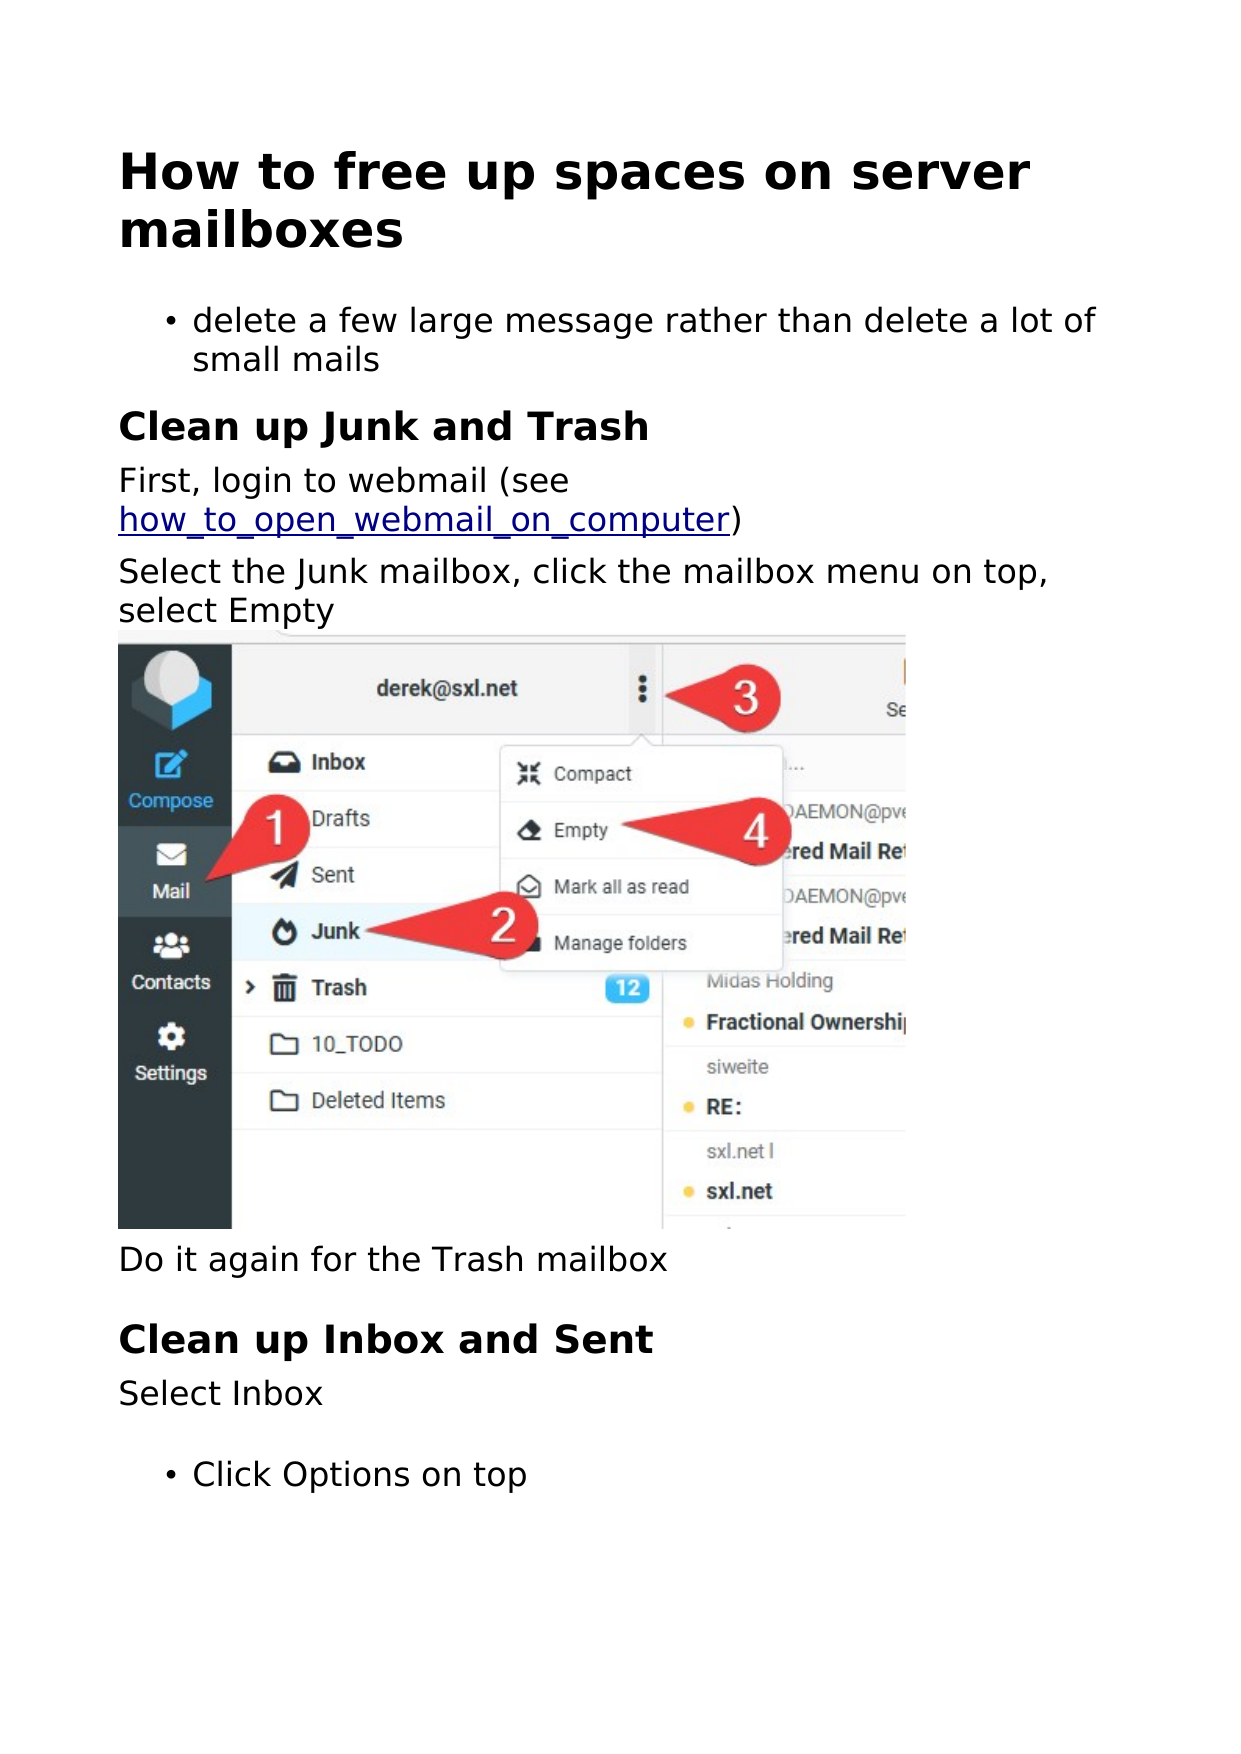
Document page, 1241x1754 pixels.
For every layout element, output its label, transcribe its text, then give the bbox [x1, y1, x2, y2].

list Click Options on top [177, 1456, 1122, 1494]
text First, login to webmail (see how_to_open_webmail_on_computer) [118, 462, 1122, 540]
subtitle How to free up spaces on server mailboxes [118, 143, 1122, 259]
text Select the Junk mailbox, click the mailbox menu on top, select Empty [118, 552, 1122, 1228]
subtitle Clean up Inbox and Sent [118, 1317, 1122, 1362]
text Do it again for the Trash mailbox [118, 1241, 1122, 1280]
subtitle Clean up Junk and Trash [118, 404, 1122, 449]
list delete a few large message rather than delete a lot of small mails [177, 302, 1122, 379]
picture [118, 630, 906, 1229]
text Select Inbox [118, 1375, 1122, 1414]
